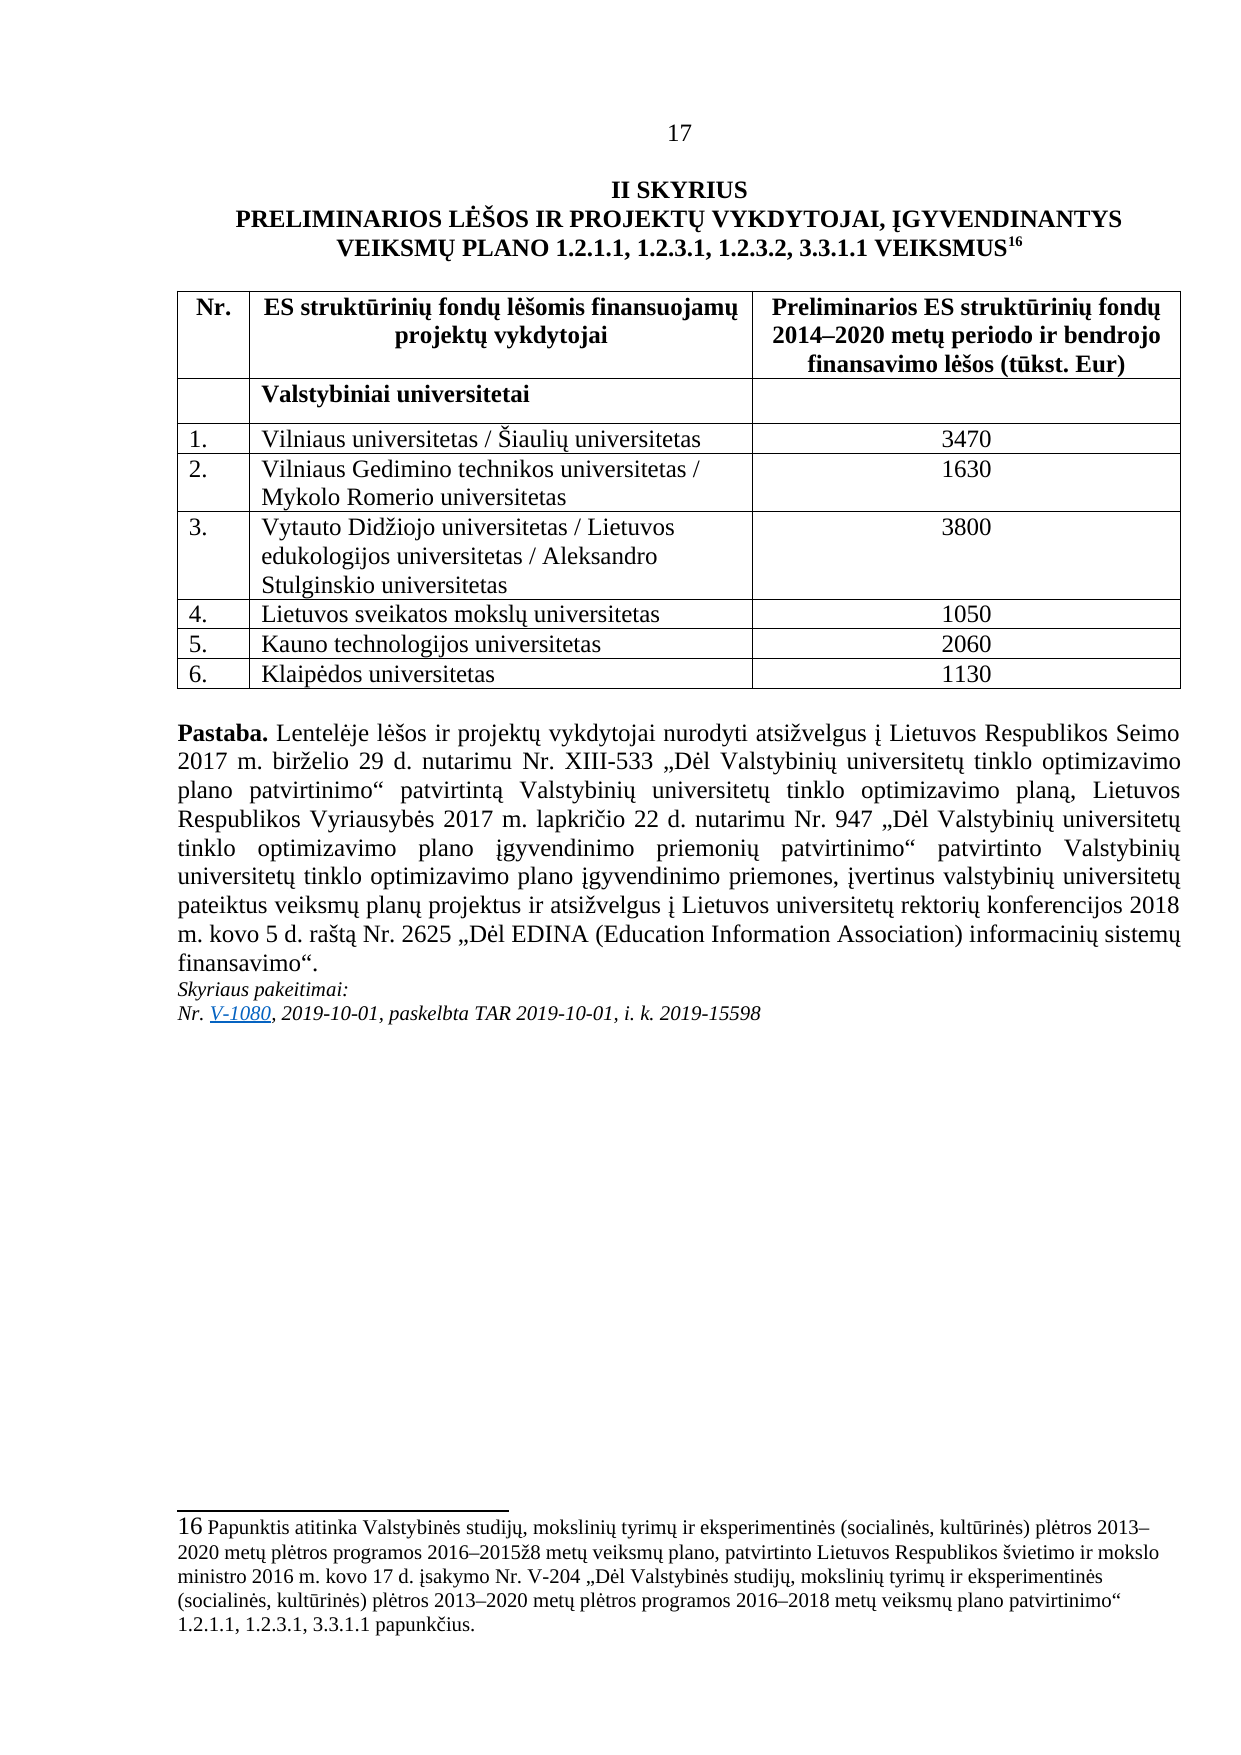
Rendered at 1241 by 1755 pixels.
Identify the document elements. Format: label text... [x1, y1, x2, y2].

table_cell [753, 379, 1180, 423]
table_cell 1130 [753, 659, 1180, 688]
table_cell 1050 [753, 600, 1180, 628]
table_cell Lietuvos sveikatos mokslų universitetas [250, 600, 752, 628]
table_header ES struktūrinių fondų lėšomis finansuojamų projektų vykdytojai [250, 292, 752, 378]
text PRELIMINARIOS LĖŠOS IR PROJEKTŲ VYKDYTOJAI, ĮGYVENDINANTYS VEIKSMŲ PLANO 1.2.1.1, 1.2.3.1, 1.2.3.2, 3.3.1.1 VEIKSMUS [177, 204, 1181, 262]
table_cell 5. [178, 629, 249, 658]
table_cell Valstybiniai universitetai [250, 379, 752, 423]
table_cell 1630 [753, 454, 1180, 511]
table_cell [178, 379, 249, 423]
table_cell 4. [178, 600, 249, 628]
text Nr. V-1080, 2019-10-01, paskelbta TAR 2019-10-01, i. k. 2019-15598 [177, 1001, 1181, 1024]
text II SKYRIUS [177, 176, 1181, 204]
text Skyriaus pakeitimai: [177, 976, 1181, 1001]
table_cell 3800 [753, 512, 1180, 598]
table_cell Klaipėdos universitetas [250, 659, 752, 688]
table_cell 1. [178, 424, 249, 453]
table_cell 2060 [753, 629, 1180, 658]
text Pastaba. Lentelėje lėšos ir projektų vykdytojai nurodyti atsižvelgus į Lietuvos Respublikos Seimo 2017 m. birželio 29 d. nutarimu Nr. XIII-533 „Dėl Valstybinių universitetų tinklo optimizavimo plano patvirtinimo“ patvirtintą Valstybinių universitetų tinklo optimizavimo planą, Lietuvos Respublikos Vyriausybės 2017 m. lapkričio 22 d. nutarimu Nr. 947 „Dėl Valstybinių universitetų tinklo optimizavimo plano įgyvendinimo priemonių patvirtinimo“ patvirtinto Valstybinių universitetų tinklo optimizavimo plano įgyvendinimo priemones, įvertinus valstybinių universitetų pateiktus veiksmų planų projektus ir atsižvelgus į Lietuvos universitetų rektorių konferencijos 2018 m. kovo 5 d. raštą Nr. 2625 „Dėl EDINA (Education Information Association) informacinių sistemų finansavimo“. [177, 718, 1181, 976]
table_header Preliminarios ES struktūrinių fondų 2014–2020 metų periodo ir bendrojo finansavimo lėšos (tūkst. Eur) [753, 292, 1180, 378]
table_cell 3. [178, 512, 249, 598]
table_cell Vilniaus Gedimino technikos universitetas / Mykolo Romerio universitetas [250, 454, 752, 511]
table_cell Kauno technologijos universitetas [250, 629, 752, 658]
table_cell 2. [178, 454, 249, 511]
table_cell 3470 [753, 424, 1180, 453]
table_cell Vytauto Didžiojo universitetas / Lietuvos edukologijos universitetas / Aleksandro Stulginskio universitetas [250, 512, 752, 598]
table_cell Vilniaus universitetas / Šiaulių universitetas [250, 424, 752, 453]
table_header Nr. [178, 292, 249, 378]
table_cell 6. [178, 659, 249, 688]
text Papunktis atitinka Valstybinės studijų, mokslinių tyrimų ir eksperimentinės (socialinės, kultūrinės) plėtros 2013–2020 metų plėtros programos 2016–2015ž8 metų veiksmų plano, patvirtinto Lietuvos Respublikos švietimo ir mokslo ministro 2016 m. kovo 17 d. įsakymo Nr. V-204 „Dėl Valstybinės studijų, mokslinių tyrimų ir eksperimentinės (socialinės, kultūrinės) plėtros 2013–2020 metų plėtros programos 2016–2018 metų veiksmų plano patvirtinimo“ 1.2.1.1, 1.2.3.1, 3.3.1.1 papunkčius. [177, 1511, 1181, 1636]
